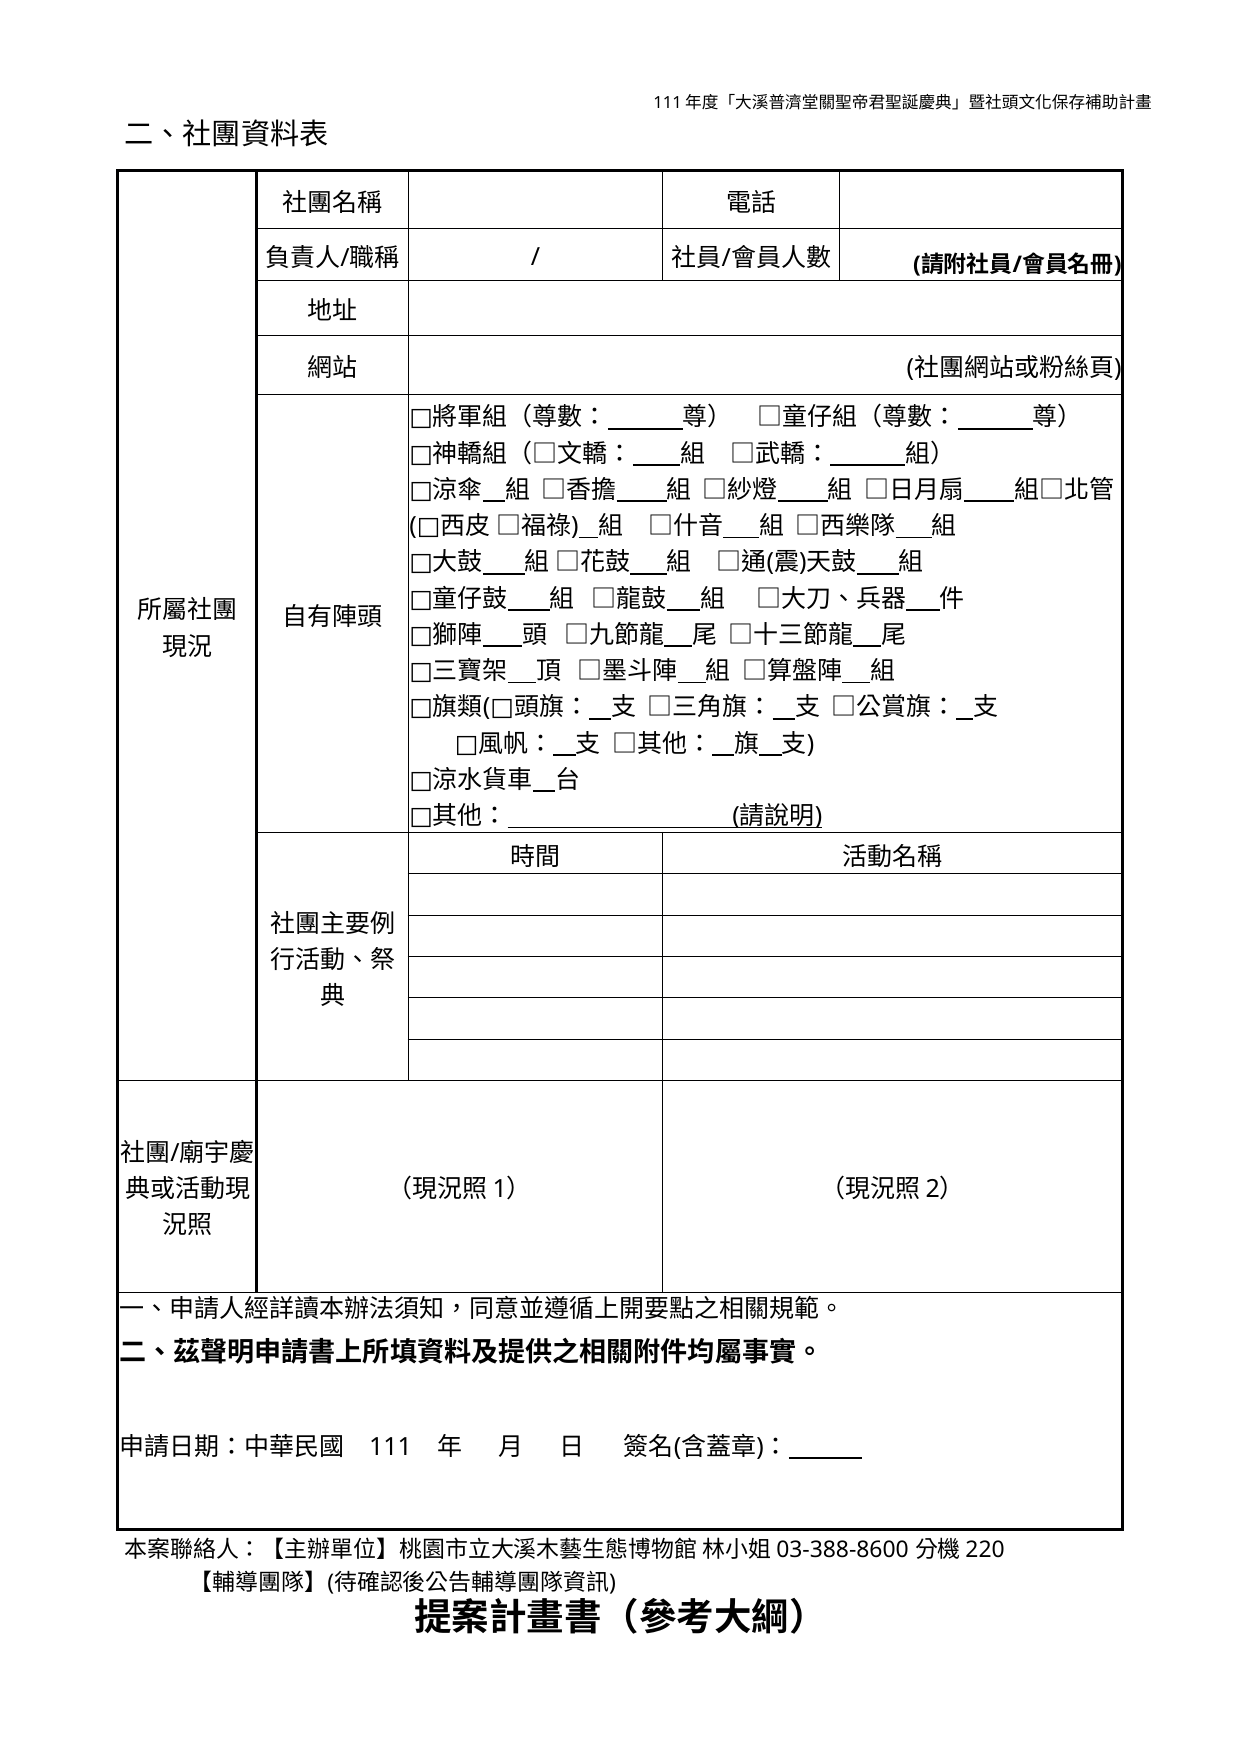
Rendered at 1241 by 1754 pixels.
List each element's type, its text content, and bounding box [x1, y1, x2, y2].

text 提案計畫書（參考大綱） [124, 1597, 1116, 1639]
table_cell 活動名稱 [663, 833, 1121, 873]
table_cell [663, 874, 1121, 914]
table_cell [409, 916, 662, 956]
table_cell 社團/廟宇慶典或活動現況照 [119, 1081, 255, 1292]
table_cell [409, 998, 662, 1039]
table_cell □將軍組（尊數： 尊） □童仔組（尊數： 尊） □神轎組（□文轎： 組 □武轎： 組） □涼傘 組 □香擔 組 □紗燈 組 □日月扇 組□北管(□西皮 □福祿) 組 □什音 組 □西樂隊 組 □大鼓 組 □花鼓 組 □通(震)天鼓 組 □童仔鼓 組 □龍鼓 組 □大刀、兵器 件 □獅陣 頭 □九節龍 尾 □十三節龍 尾 □三寶架 頂 □墨斗陣 組 □算盤陣 組 □旗類(□頭旗： 支 □三角旗： 支 □公賞旗： 支 □風帆： 支 □其他： 旗 支) □涼水貨車 台 □其他： (請說明) [409, 395, 1121, 832]
table_cell 時間 [409, 833, 662, 873]
table_cell [663, 1040, 1121, 1080]
table_cell [663, 916, 1121, 956]
table_header 電話 [663, 172, 839, 228]
table_cell 網站 [258, 336, 408, 394]
table_header 所屬社團 現況 [119, 172, 255, 1080]
table_cell [409, 874, 662, 914]
table_cell （現況照1） [258, 1081, 662, 1292]
table_cell 自有陣頭 [258, 395, 408, 832]
table_cell [409, 281, 1121, 335]
text 二、社團資料表 [124, 119, 1116, 150]
table_cell 負責人/職稱 [258, 229, 408, 279]
table_cell / [409, 229, 662, 279]
table_header [409, 172, 662, 228]
table_cell [409, 1040, 662, 1080]
table_cell [663, 998, 1121, 1039]
table_header 社團名稱 [258, 172, 408, 228]
table_cell (請附社員/會員名冊) [840, 229, 1121, 279]
table_cell [409, 957, 662, 997]
text 【輔導團隊】(待確認後公告輔導團隊資訊) [124, 1564, 1116, 1597]
table_cell （現況照2） [663, 1081, 1121, 1292]
text 本案聯絡人：【主辦單位】桃園市立大溪木藝生態博物館 林小姐 03-388-8600 分機220 [124, 1531, 1116, 1564]
table_cell 社團主要例行活動、祭典 [258, 833, 408, 1080]
table_cell 一、申請人經詳讀本辦法須知，同意並遵循上開要點之相關規範。 二、茲聲明申請書上所填資料及提供之相關附件均屬事實。 申請日期：中華民國 111 年 月 日 簽名(含蓋章)： [119, 1293, 1121, 1527]
table_cell 社員/會員人數 [663, 229, 839, 279]
table_cell (社團網站或粉絲頁) [409, 336, 1121, 394]
table_cell 地址 [258, 281, 408, 335]
table_header [840, 172, 1121, 228]
table_cell [663, 957, 1121, 997]
